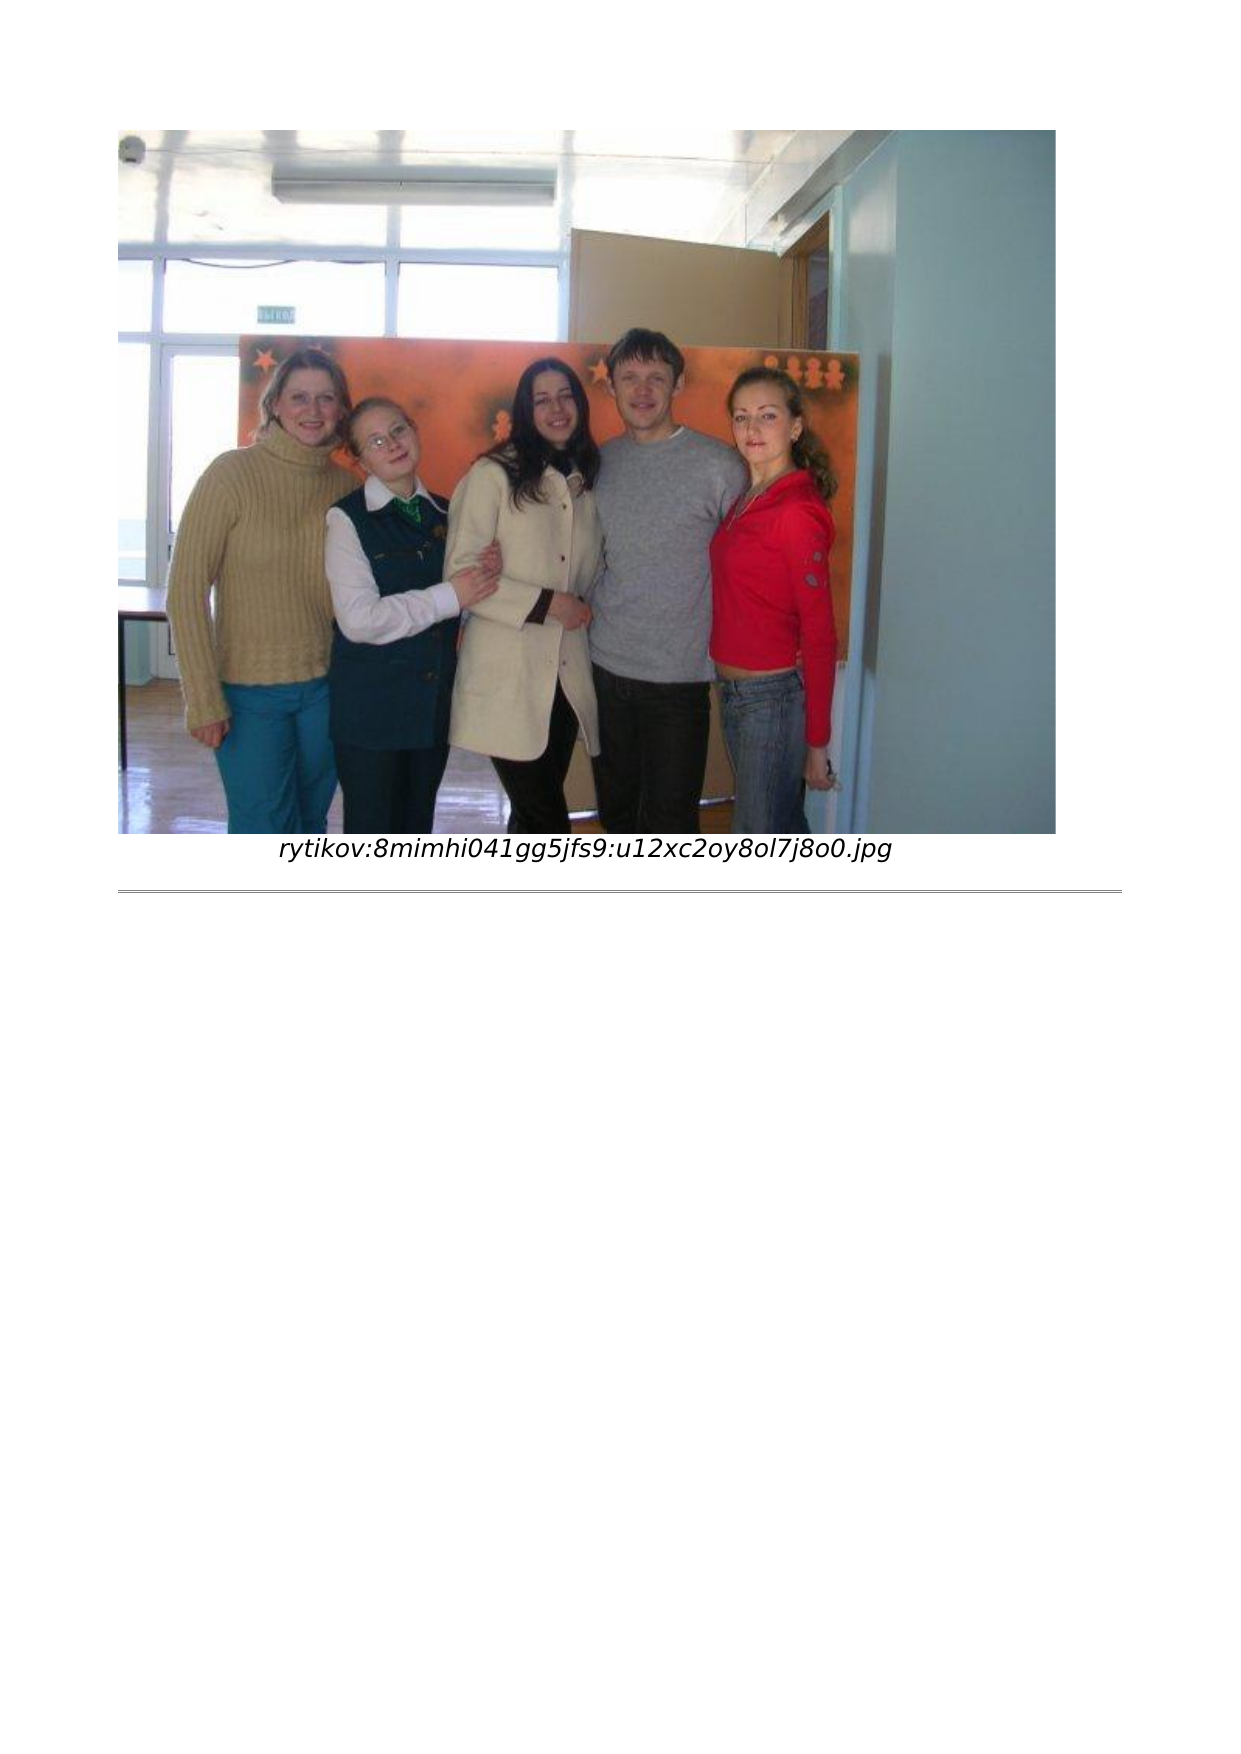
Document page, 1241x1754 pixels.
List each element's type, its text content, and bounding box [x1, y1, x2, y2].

text rytikov:8mimhi041gg5jfs9:u12xc2oy8ol7j8o0.jpg [118, 834, 1056, 863]
picture [118, 130, 1056, 834]
